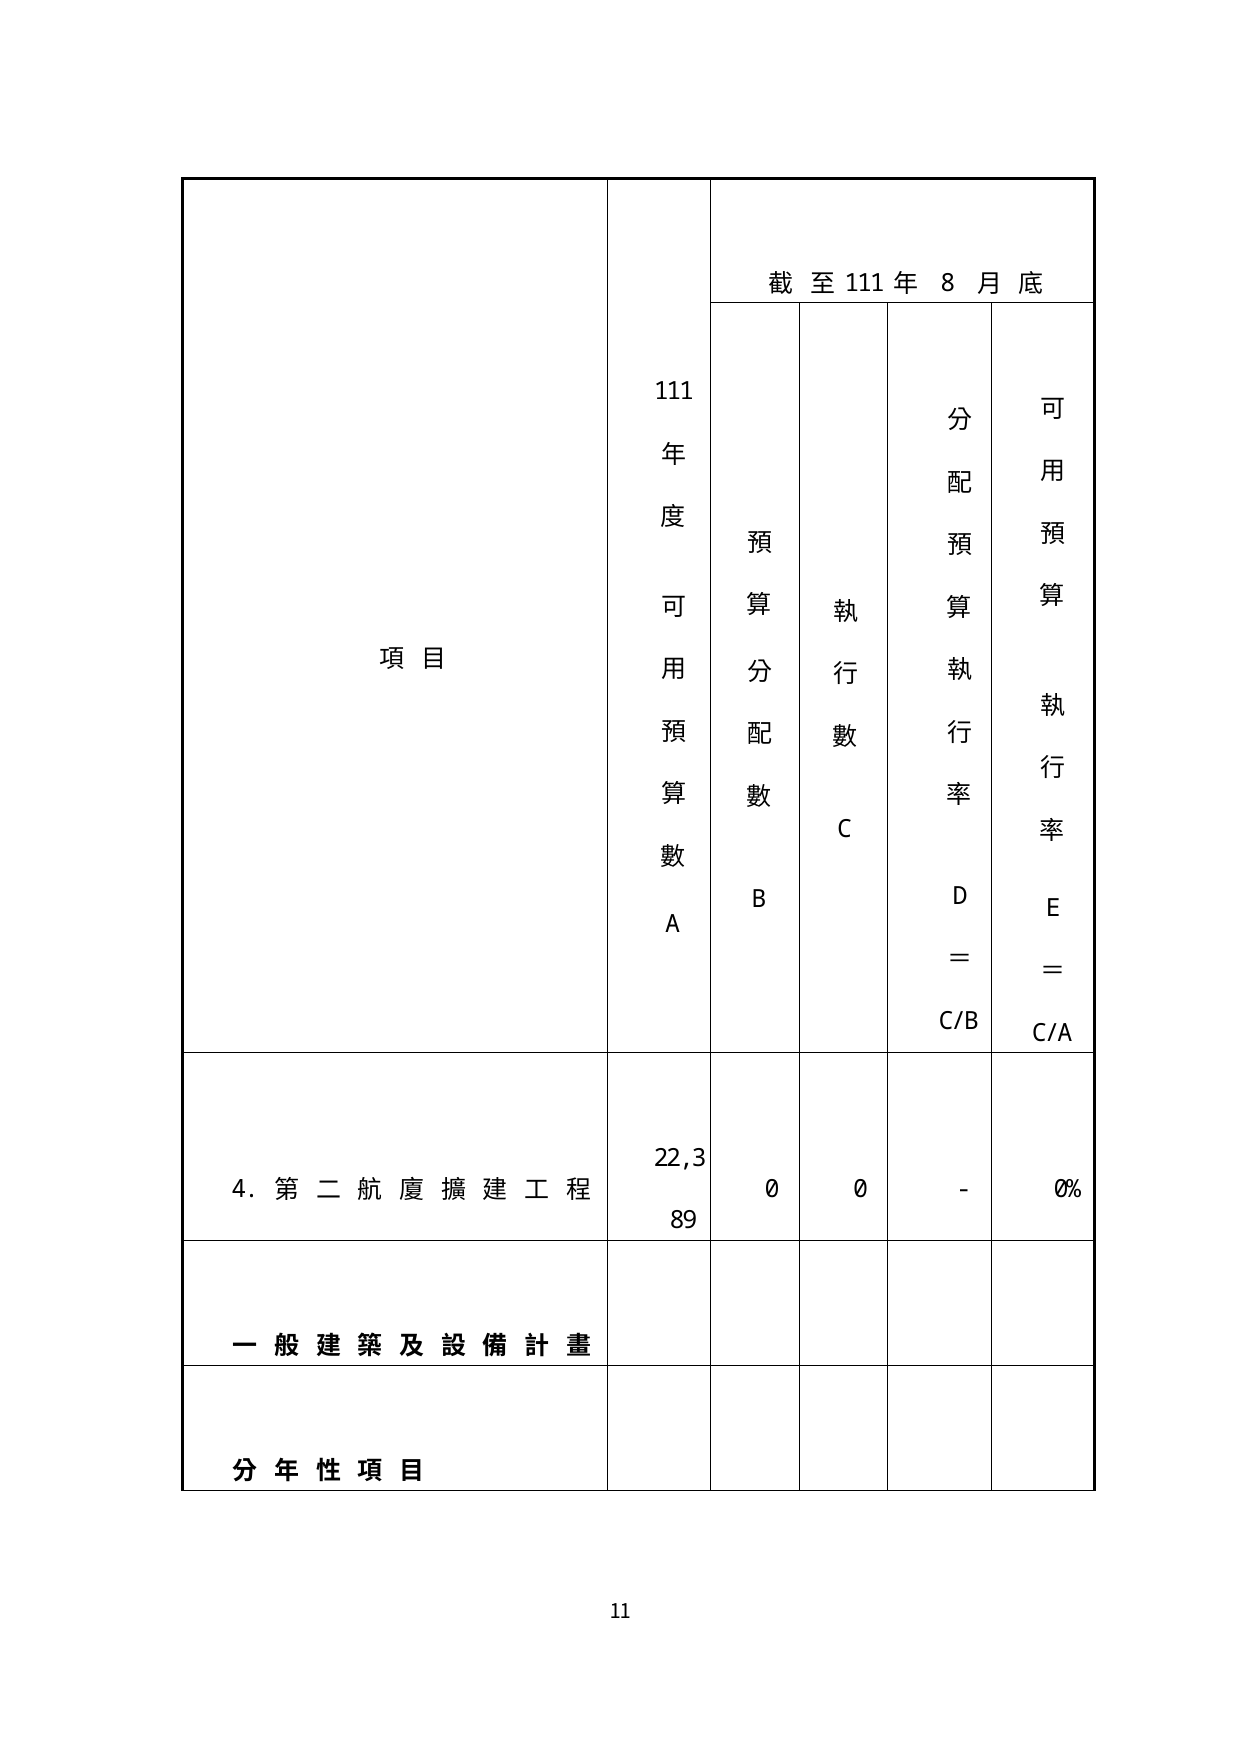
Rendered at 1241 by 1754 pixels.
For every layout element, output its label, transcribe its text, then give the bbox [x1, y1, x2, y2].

table_cell 22,389 [608, 1053, 710, 1240]
table_cell 一般建築及設備計畫 [184, 1241, 607, 1365]
table_cell [608, 1366, 710, 1490]
table_header 111年度 可用預算數 A [608, 180, 710, 1052]
table_cell 0% [992, 1053, 1093, 1240]
table_cell 可用預算 執行率 E＝C/A [992, 303, 1093, 1052]
table_cell 分配預算 執行率 D＝C/B [888, 303, 991, 1052]
table_cell [888, 1241, 991, 1365]
table_header 截至111年8月底 [711, 180, 1093, 302]
table_cell [992, 1241, 1093, 1365]
table_cell [800, 1366, 887, 1490]
table_cell 預算 分配數 B [711, 303, 799, 1052]
table_cell 4.第二航廈擴建工程 [184, 1053, 607, 1240]
table_cell [888, 1366, 991, 1490]
table_cell 0 [711, 1053, 799, 1240]
table_cell [711, 1241, 799, 1365]
table_cell [992, 1366, 1093, 1490]
table_cell - [888, 1053, 991, 1240]
table_cell [711, 1366, 799, 1490]
table_cell [800, 1241, 887, 1365]
table_cell 0 [800, 1053, 887, 1240]
table_cell 分年性項目 [184, 1366, 607, 1490]
table_cell [608, 1241, 710, 1365]
table_cell 執行數 C [800, 303, 887, 1052]
table_header 項目 [184, 180, 607, 1052]
